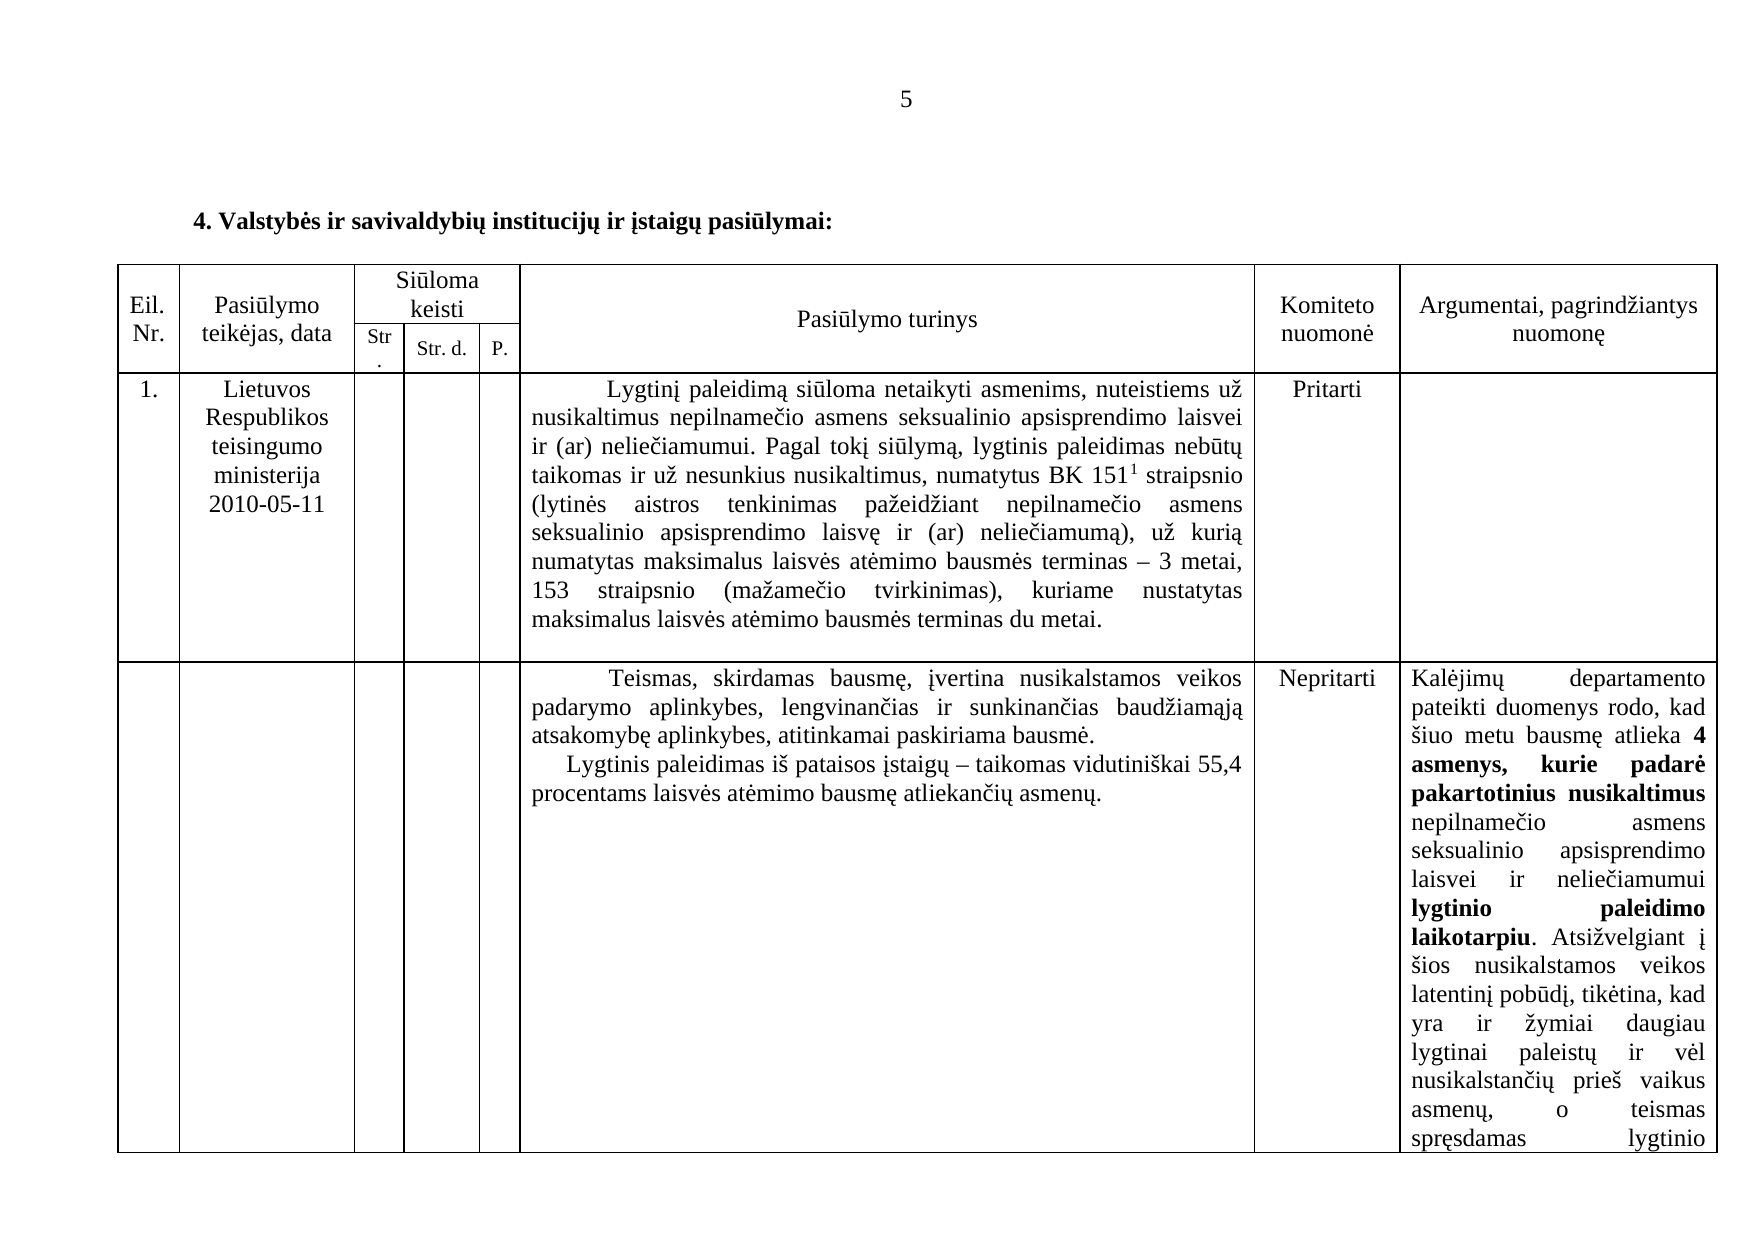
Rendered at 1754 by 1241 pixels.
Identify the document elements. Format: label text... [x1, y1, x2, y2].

table_cell [355, 663, 403, 1152]
table_cell 1. [119, 374, 179, 661]
text 4. Valstybės ir savivaldybių institucijų ir įstaigų pasiūlymai: [118, 206, 1694, 235]
table_cell [180, 663, 354, 1152]
table_header Argumentai, pagrindžiantys nuomonę [1401, 265, 1716, 372]
table_cell Teismas, skirdamas bausmę, įvertina nusikalstamos veikos padarymo aplinkybes, lengvinančias ir sunkinančias baudžiamąją atsakomybę aplinkybes, atitinkamai paskiriama bausmė. Lygtinis paleidimas iš pataisos įstaigų – taikomas vidutiniškai 55,4 procentams laisvės atėmimo bausmę atliekančių asmenų. [521, 663, 1254, 1152]
table_cell Str. [355, 324, 403, 372]
table_cell Lygtinį paleidimą siūloma netaikyti asmenims, nuteistiems už nusikaltimus nepilnamečio asmens seksualinio apsisprendimo laisvei ir (ar) neliečiamumui. Pagal tokį siūlymą, lygtinis paleidimas nebūtų taikomas ir už nesunkius nusikaltimus, numatytus BK 1511 straipsnio (lytinės aistros tenkinimas pažeidžiant nepilnamečio asmens seksualinio apsisprendimo laisvę ir (ar) neliečiamumą), už kurią numatytas maksimalus laisvės atėmimo bausmės terminas – 3 metai, 153 straipsnio (mažamečio tvirkinimas), kuriame nustatytas maksimalus laisvės atėmimo bausmės terminas du metai. [521, 374, 1254, 661]
table_cell Str. d. [405, 324, 479, 372]
table_cell [405, 374, 479, 661]
table_cell [480, 663, 519, 1152]
table_cell [355, 374, 403, 661]
table_cell Kalėjimų departamento pateikti duomenys rodo, kad šiuo metu bausmę atlieka 4 asmenys, kurie padarė pakartotinius nusikaltimus nepilnamečio asmens seksualinio apsisprendimo laisvei ir neliečiamumui lygtinio paleidimo laikotarpiu. Atsižvelgiant į šios nusikalstamos veikos latentinį pobūdį, tikėtina, kad yra ir žymiai daugiau lygtinai paleistų ir vėl nusikalstančių prieš vaikus asmenų, o teismas spręsdamas lygtinio [1401, 663, 1716, 1152]
table_cell Nepritarti [1255, 663, 1399, 1152]
table_header Komiteto nuomonė [1255, 265, 1399, 372]
table_cell Pritarti [1255, 374, 1399, 661]
table_header Pasiūlymo turinys [521, 265, 1254, 372]
table_header Siūloma keisti [355, 265, 519, 322]
table_cell [119, 663, 179, 1152]
table_cell Lietuvos Respublikos teisingumo ministerija 2010-05-11 [180, 374, 354, 661]
table_header Eil. Nr. [119, 265, 179, 372]
table_cell [480, 374, 519, 661]
table_header Pasiūlymo teikėjas, data [180, 265, 354, 372]
table_cell [405, 663, 479, 1152]
table_cell P. [480, 324, 519, 372]
table_cell [1401, 374, 1716, 661]
